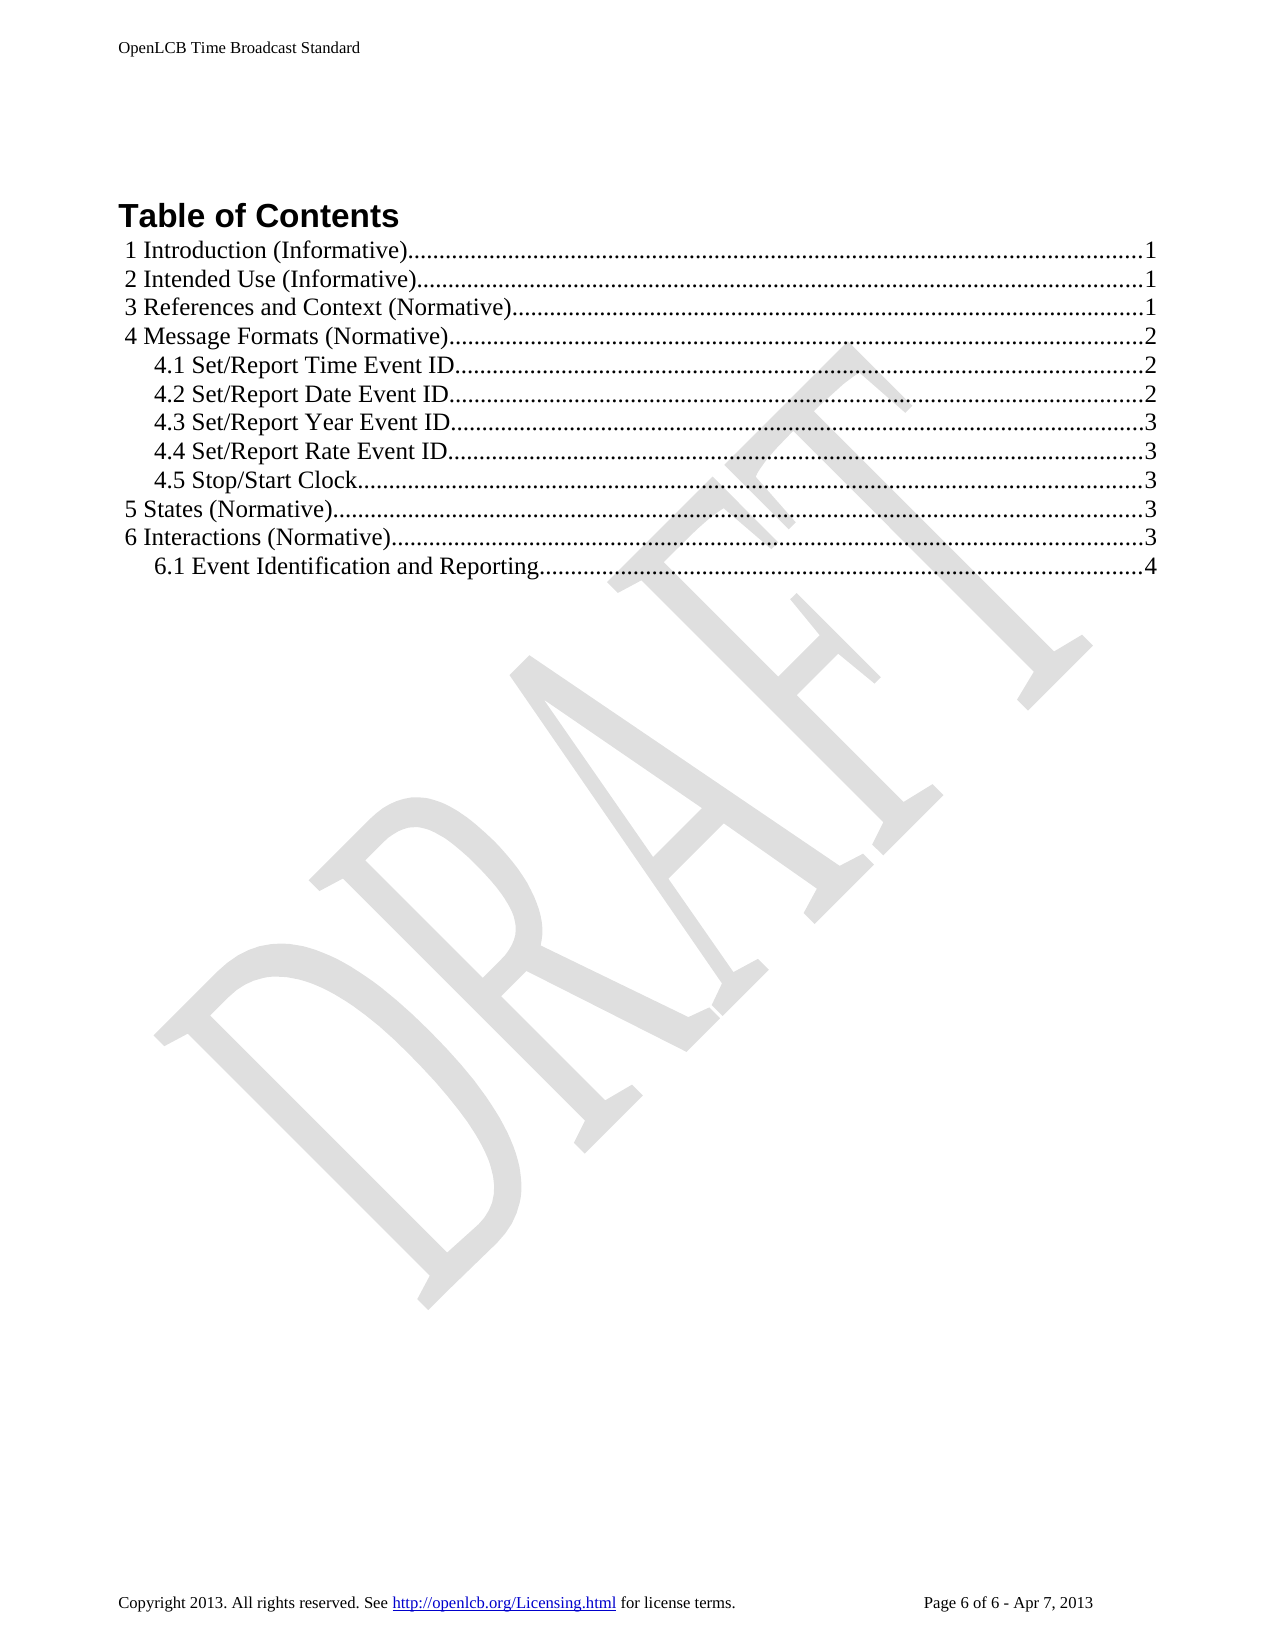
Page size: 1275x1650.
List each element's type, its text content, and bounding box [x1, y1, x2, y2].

text 6 Interactions (Normative) 3 [926, 522, 1157, 551]
text 4.1 Set/Report Time Event ID 2 [858, 350, 1157, 379]
text 4.1 Set/Report Time Event ID 2 [148, 350, 838, 379]
text 5 States (Normative) 3 [898, 494, 1157, 522]
text 4.2 Set/Report Date Event ID 2 [887, 379, 1157, 407]
text 6.1 Event Identification and Reporting 4 [665, 551, 941, 580]
text 6 Interactions (Normative) 3 [118, 522, 666, 551]
text 4.5 Stop/Start Clock 3 [757, 465, 855, 494]
text 5 States (Normative) 3 [772, 494, 883, 522]
text 4.4 Set/Report Rate Event ID 3 [764, 436, 826, 465]
subtitle Table of Contents [118, 196, 1157, 235]
text 4 Message Formats (Normative) 2 [118, 321, 1157, 350]
text 3 References and Context (Normative) 1 [118, 292, 1157, 321]
text 5 States (Normative) 3 [118, 494, 694, 522]
text 4.5 Stop/Start Clock 3 [148, 465, 752, 494]
text 6 Interactions (Normative) 3 [676, 522, 912, 551]
text 4.3 Set/Report Year Event ID 3 [815, 407, 1157, 436]
text 4.5 Stop/Start Clock 3 [869, 465, 1157, 494]
text 2 Intended Use (Informative) 1 [118, 264, 1157, 292]
text 4.2 Set/Report Date Event ID 2 [820, 379, 897, 407]
text 4.2 Set/Report Date Event ID 2 [148, 379, 809, 407]
text 6.1 Event Identification and Reporting 4 [955, 551, 1157, 580]
text 4.3 Set/Report Year Event ID 3 [148, 407, 781, 436]
text 4.4 Set/Report Rate Event ID 3 [840, 436, 1157, 465]
text 6.1 Event Identification and Reporting 4 [148, 551, 637, 580]
text 1 Introduction (Informative) 1 [118, 235, 1157, 264]
text 4.4 Set/Report Rate Event ID 3 [148, 436, 752, 465]
text 5 States (Normative) 3 [732, 494, 780, 522]
